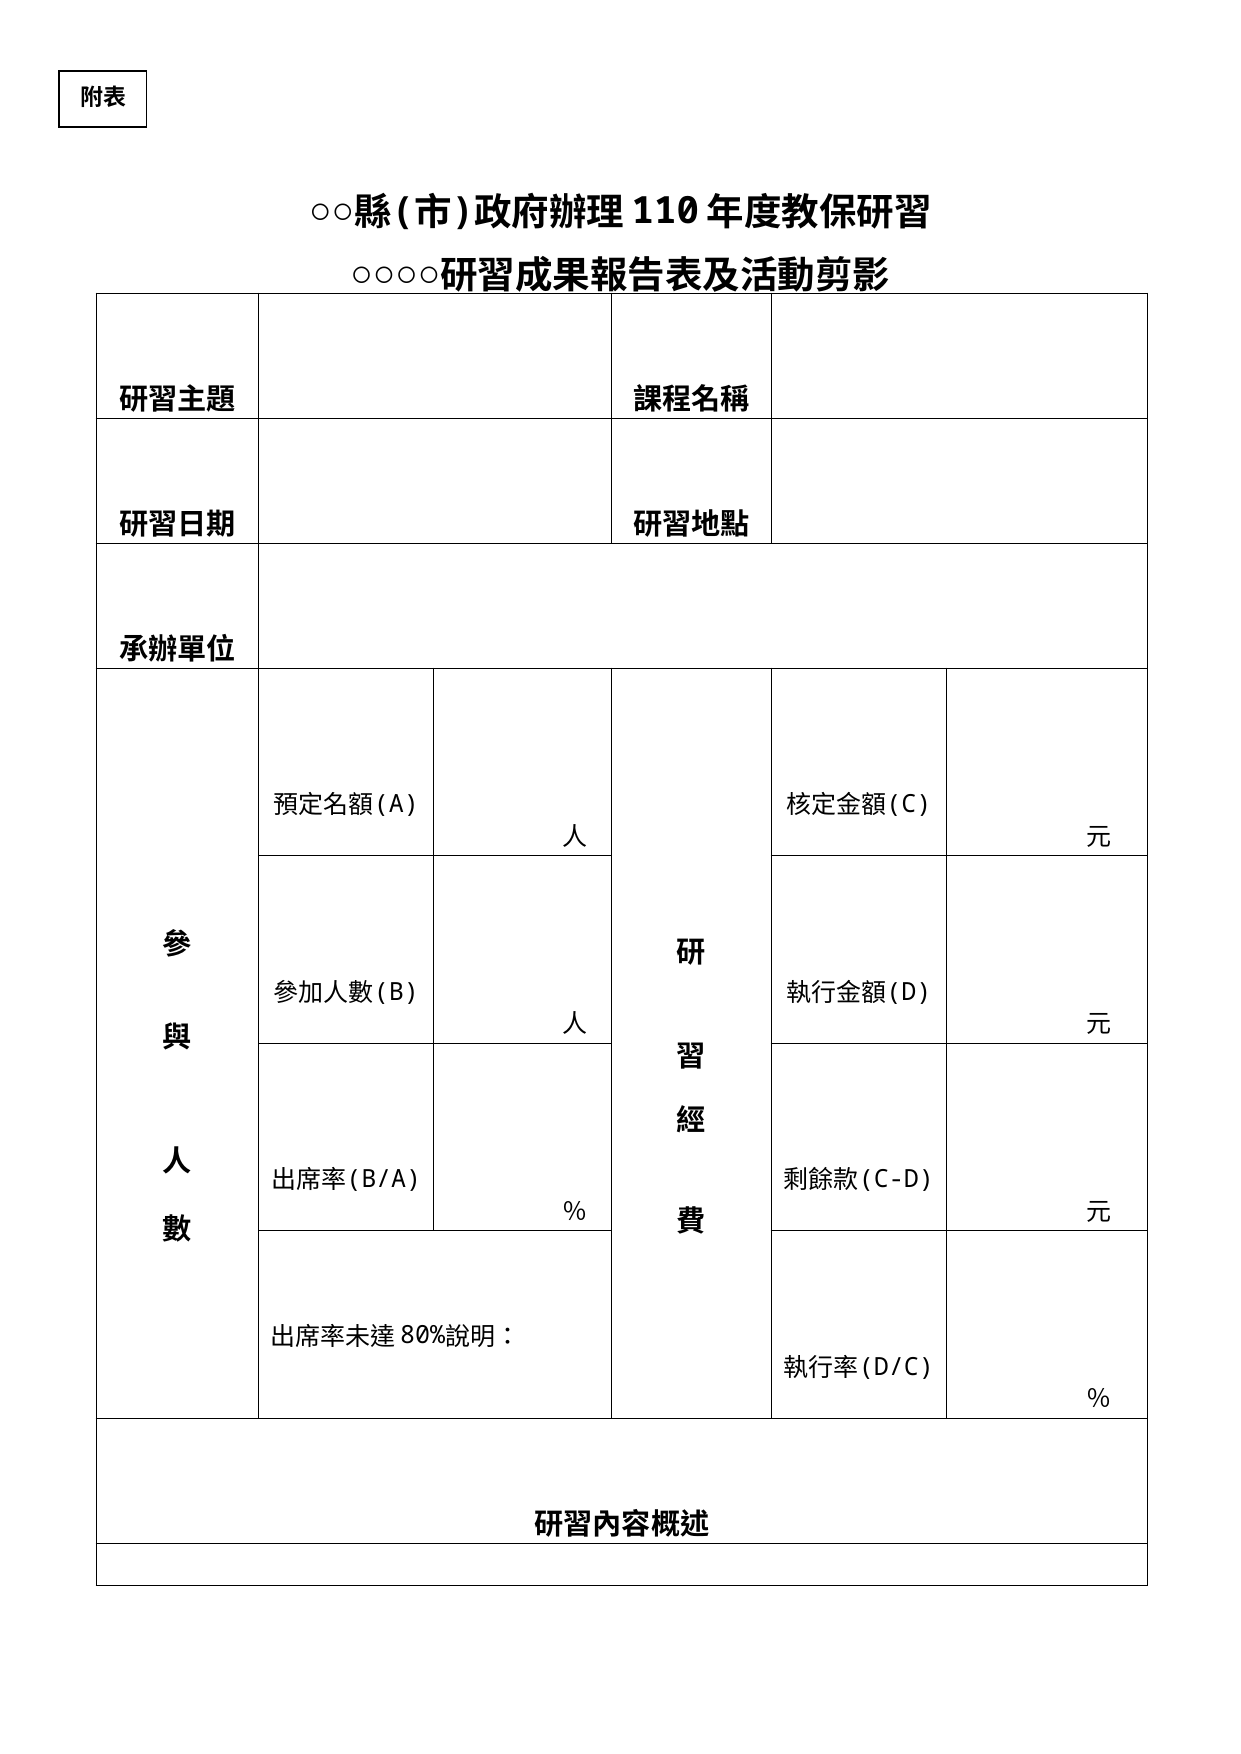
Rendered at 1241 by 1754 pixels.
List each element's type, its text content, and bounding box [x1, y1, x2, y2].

table_cell 研 習 經 費 [612, 669, 771, 1417]
table_cell 人 [434, 669, 611, 855]
table_cell 出席率未達80%說明： [259, 1231, 611, 1417]
table_cell 參加人數(B) [259, 856, 433, 1042]
table_header 課程名稱 [612, 294, 771, 417]
text ○○○○研習成果報告表及活動剪影 [59, 230, 1181, 292]
table_cell ％ [434, 1044, 611, 1230]
table_cell ％ [947, 1231, 1147, 1417]
table_cell [772, 419, 1147, 542]
text ○○縣(市)政府辦理110年度教保研習 [59, 167, 1181, 230]
table_cell 核定金額(C) [772, 669, 946, 855]
table_cell 參 與 人 數 [97, 669, 258, 1417]
table_cell 元 [947, 856, 1147, 1042]
table_cell 出席率(B/A) [259, 1044, 433, 1230]
table_cell 研習日期 [97, 419, 258, 542]
table_cell 執行金額(D) [772, 856, 946, 1042]
table_cell 人 [434, 856, 611, 1042]
table_cell [259, 419, 611, 542]
table_cell [259, 544, 1147, 667]
table_cell 預定名額(A) [259, 669, 433, 855]
table_header [259, 294, 611, 417]
table_cell 剩餘款(C-D) [772, 1044, 946, 1230]
table_cell 研習地點 [612, 419, 771, 542]
table_header 研習主題 [97, 294, 258, 417]
table_cell 元 [947, 1044, 1147, 1230]
table_cell 承辦單位 [97, 544, 258, 667]
text 附表3 [75, 79, 131, 118]
table_cell [97, 1544, 1147, 1585]
table_cell 執行率(D/C) [772, 1231, 946, 1417]
table_cell 元 [947, 669, 1147, 855]
table_cell 研習內容概述 [97, 1419, 1147, 1542]
table_header [772, 294, 1147, 417]
